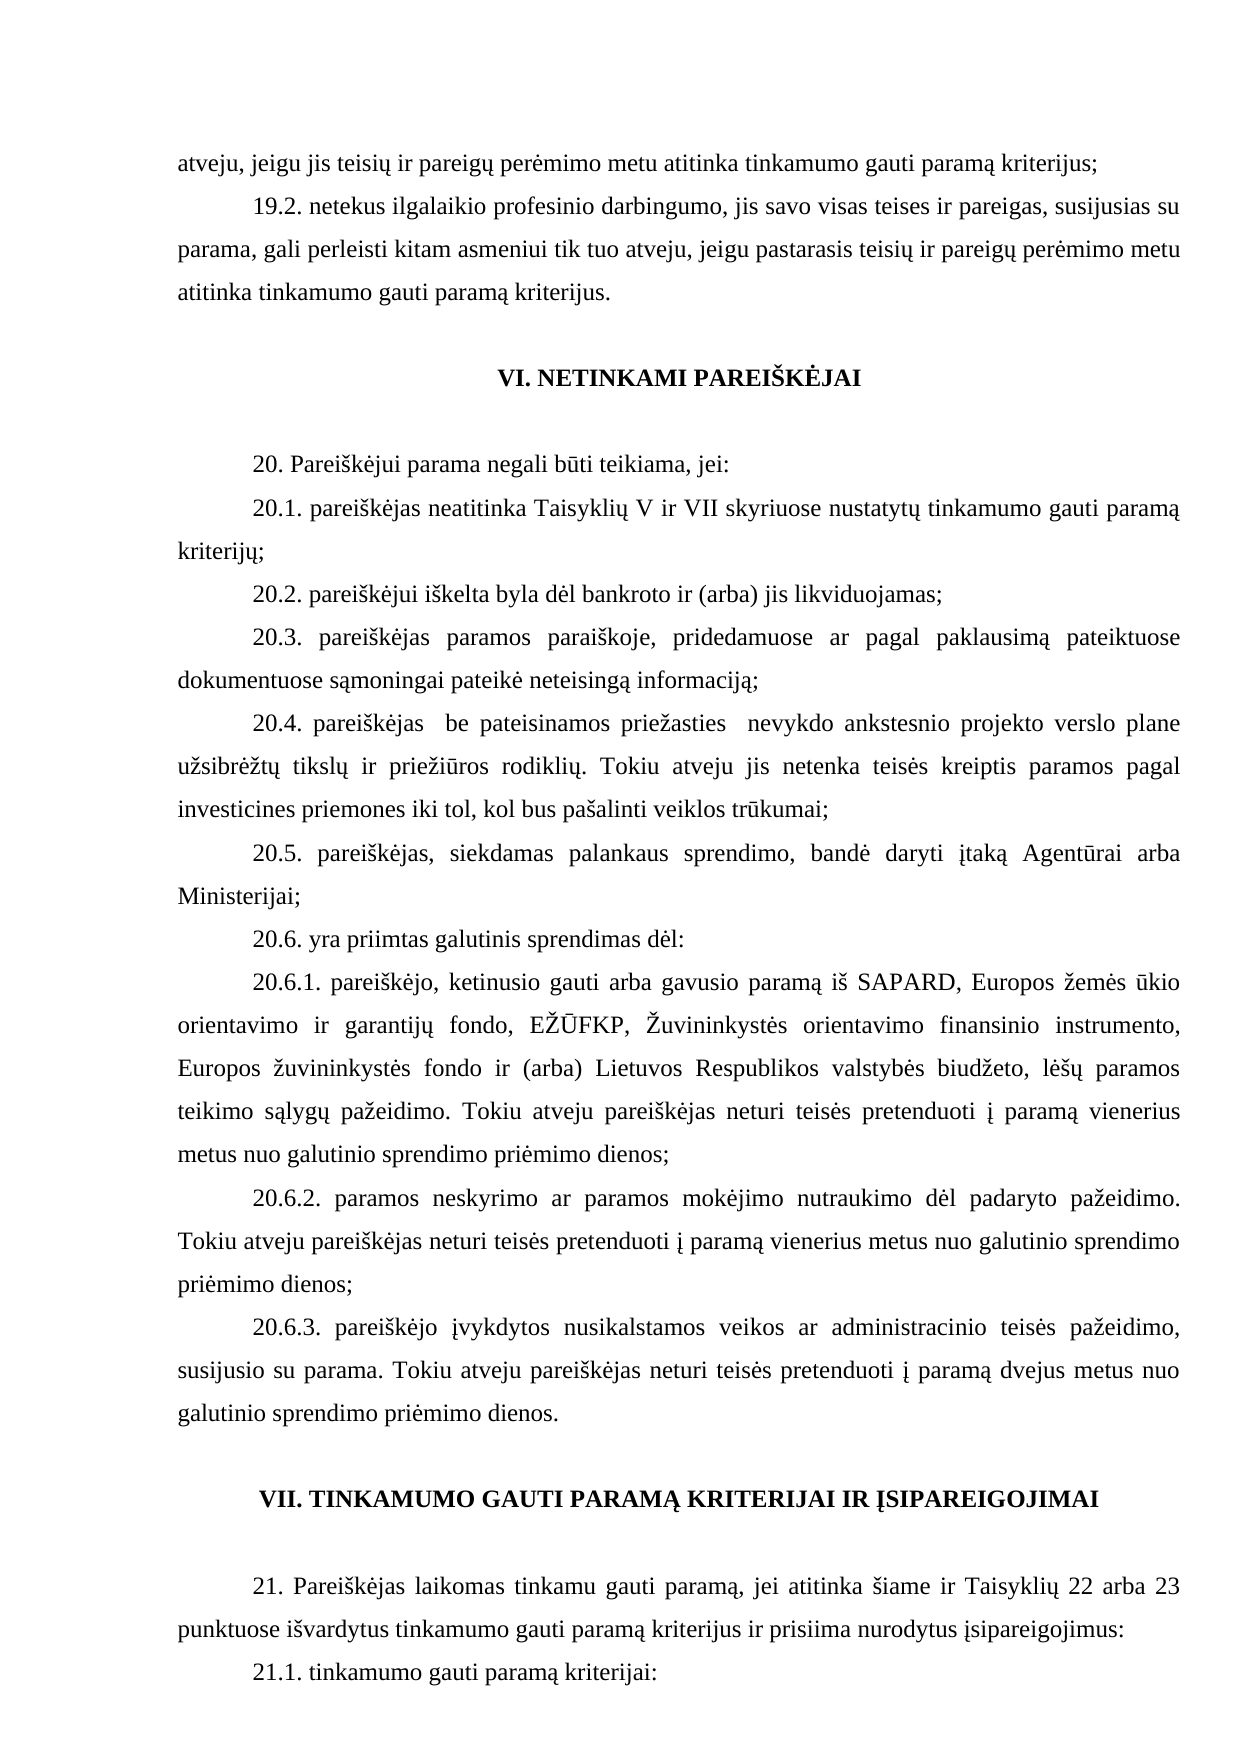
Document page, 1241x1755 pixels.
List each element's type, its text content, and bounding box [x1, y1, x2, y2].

text 20. Pareiškėjui parama negali būti teikiama, jei: [177, 449, 1181, 478]
text 20.2. pareiškėjui iškelta byla dėl bankroto ir (arba) jis likviduojamas; [177, 579, 1181, 608]
text 20.1. pareiškėjas neatitinka Taisyklių V ir VII skyriuose nustatytų tinkamumo gauti paramą kriterijų; [177, 493, 1181, 564]
text 20.6.3. pareiškėjo įvykdytos nusikalstamos veikos ar administracinio teisės pažeidimo, susijusio su parama. Tokiu atveju pareiškėjas neturi teisės pretenduoti į paramą dvejus metus nuo galutinio sprendimo priėmimo dienos. [177, 1312, 1181, 1427]
text 19.2. netekus ilgalaikio profesinio darbingumo, jis savo visas teises ir pareigas, susijusias su parama, gali perleisti kitam asmeniui tik tuo atveju, jeigu pastarasis teisių ir pareigų perėmimo metu atitinka tinkamumo gauti paramą kriterijus. [177, 191, 1181, 306]
text 20.6. yra priimtas galutinis sprendimas dėl: [177, 924, 1181, 953]
text 20.6.1. pareiškėjo, ketinusio gauti arba gavusio paramą iš SAPARD, Europos žemės ūkio orientavimo ir garantijų fondo, EŽŪFKP, Žuvininkystės orientavimo finansinio instrumento, Europos žuvininkystės fondo ir (arba) Lietuvos Respublikos valstybės biudžeto, lėšų paramos teikimo sąlygų pažeidimo. Tokiu atveju pareiškėjas neturi teisės pretenduoti į paramą vienerius metus nuo galutinio sprendimo priėmimo dienos; [177, 967, 1181, 1168]
text VII. TINKAMUMO GAUTI PARAMĄ KRITERIJAI IR ĮSIPAREIGOJIMAI [177, 1484, 1181, 1513]
text 20.5. pareiškėjas, siekdamas palankaus sprendimo, bandė daryti įtaką Agentūrai arba Ministerijai; [177, 838, 1181, 909]
text 20.3. pareiškėjas paramos paraiškoje, pridedamuose ar pagal paklausimą pateiktuose dokumentuose sąmoningai pateikė neteisingą informaciją; [177, 622, 1181, 694]
text 21.1. tinkamumo gauti paramą kriterijai: [177, 1657, 1181, 1686]
text VI. NETINKAMI PAREIŠKĖJAI [177, 363, 1181, 392]
text atveju, jeigu jis teisių ir pareigų perėmimo metu atitinka tinkamumo gauti paramą kriterijus; [177, 148, 1181, 176]
text 21. Pareiškėjas laikomas tinkamu gauti paramą, jei atitinka šiame ir Taisyklių 22 arba 23 punktuose išvardytus tinkamumo gauti paramą kriterijus ir prisiima nurodytus įsipareigojimus: [177, 1571, 1181, 1643]
text 20.6.2. paramos neskyrimo ar paramos mokėjimo nutraukimo dėl padaryto pažeidimo. Tokiu atveju pareiškėjas neturi teisės pretenduoti į paramą vienerius metus nuo galutinio sprendimo priėmimo dienos; [177, 1183, 1181, 1298]
text 20.4. pareiškėjas be pateisinamos priežasties nevykdo ankstesnio projekto verslo plane užsibrėžtų tikslų ir priežiūros rodiklių. Tokiu atveju jis netenka teisės kreiptis paramos pagal investicines priemones iki tol, kol bus pašalinti veiklos trūkumai; [177, 708, 1181, 823]
